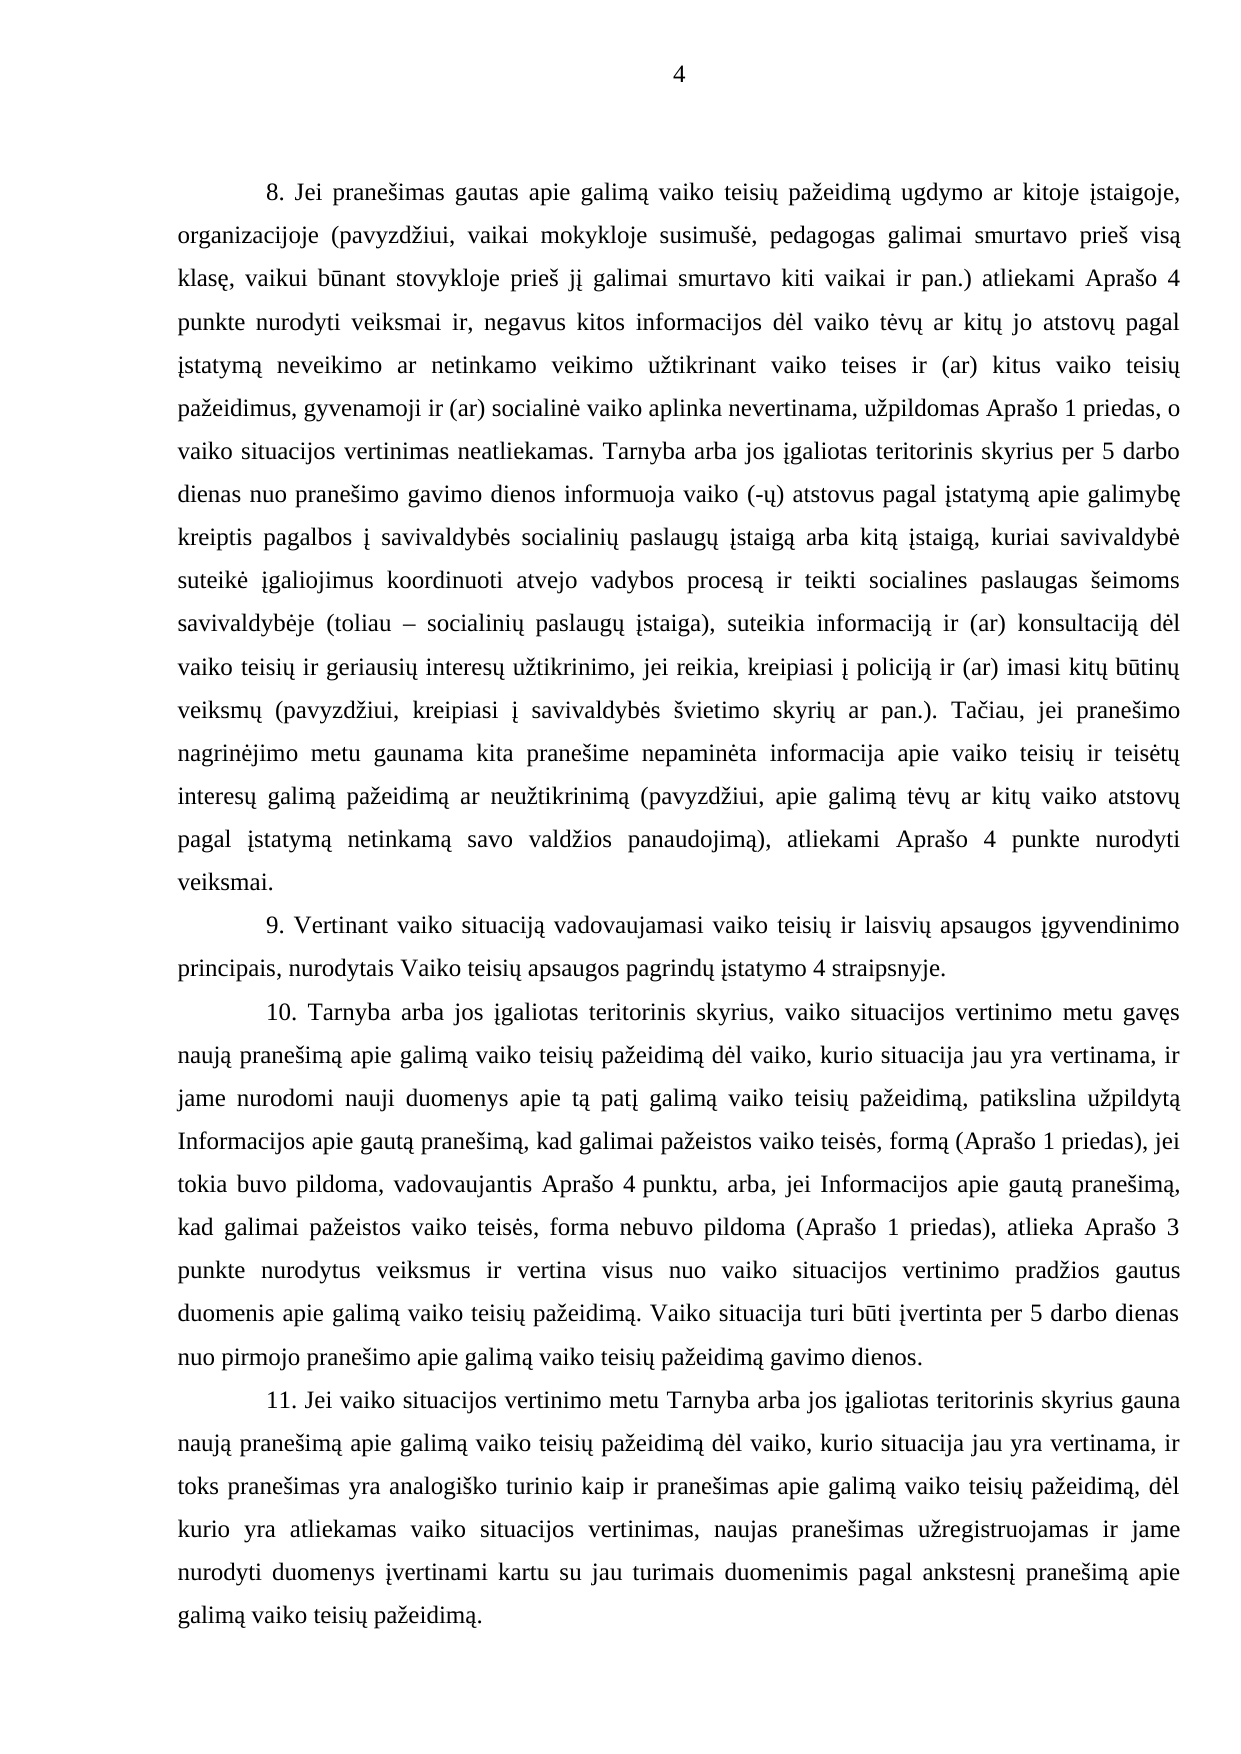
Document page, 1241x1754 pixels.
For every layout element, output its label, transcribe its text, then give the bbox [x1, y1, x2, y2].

text 10. Tarnyba arba jos įgaliotas teritorinis skyrius, vaiko situacijos vertinimo metu gavęs naują pranešimą apie galimą vaiko teisių pažeidimą dėl vaiko, kurio situacija jau yra vertinama, ir jame nurodomi nauji duomenys apie tą patį galimą vaiko teisių pažeidimą, patikslina užpildytą Informacijos apie gautą pranešimą, kad galimai pažeistos vaiko teisės, formą (Aprašo 1 priedas), jei tokia buvo pildoma, vadovaujantis Aprašo 4 punktu, arba, jei Informacijos apie gautą pranešimą, kad galimai pažeistos vaiko teisės, forma nebuvo pildoma (Aprašo 1 priedas), atlieka Aprašo 3 punkte nurodytus veiksmus ir vertina visus nuo vaiko situacijos vertinimo pradžios gautus duomenis apie galimą vaiko teisių pažeidimą. Vaiko situacija turi būti įvertinta per 5 darbo dienas nuo pirmojo pranešimo apie galimą vaiko teisių pažeidimą gavimo dienos. [177, 997, 1181, 1370]
text 9. Vertinant vaiko situaciją vadovaujamasi vaiko teisių ir laisvių apsaugos įgyvendinimo principais, nurodytais Vaiko teisių apsaugos pagrindų įstatymo 4 straipsnyje. [177, 910, 1181, 982]
text 8. Jei pranešimas gautas apie galimą vaiko teisių pažeidimą ugdymo ar kitoje įstaigoje, organizacijoje (pavyzdžiui, vaikai mokykloje susimušė, pedagogas galimai smurtavo prieš visą klasę, vaikui būnant stovykloje prieš jį galimai smurtavo kiti vaikai ir pan.) atliekami Aprašo 4 punkte nurodyti veiksmai ir, negavus kitos informacijos dėl vaiko tėvų ar kitų jo atstovų pagal įstatymą neveikimo ar netinkamo veikimo užtikrinant vaiko teises ir (ar) kitus vaiko teisių pažeidimus, gyvenamoji ir (ar) socialinė vaiko aplinka nevertinama, užpildomas Aprašo 1 priedas, o vaiko situacijos vertinimas neatliekamas. Tarnyba arba jos įgaliotas teritorinis skyrius per 5 darbo dienas nuo pranešimo gavimo dienos informuoja vaiko (-ų) atstovus pagal įstatymą apie galimybę kreiptis pagalbos į savivaldybės socialinių paslaugų įstaigą arba kitą įstaigą, kuriai savivaldybė suteikė įgaliojimus koordinuoti atvejo vadybos procesą ir teikti socialines paslaugas šeimoms savivaldybėje (toliau – socialinių paslaugų įstaiga), suteikia informaciją ir (ar) konsultaciją dėl vaiko teisių ir geriausių interesų užtikrinimo, jei reikia, kreipiasi į policiją ir (ar) imasi kitų būtinų veiksmų (pavyzdžiui, kreipiasi į savivaldybės švietimo skyrių ar pan.). Tačiau, jei pranešimo nagrinėjimo metu gaunama kita pranešime nepaminėta informacija apie vaiko teisių ir teisėtų interesų galimą pažeidimą ar neužtikrinimą (pavyzdžiui, apie galimą tėvų ar kitų vaiko atstovų pagal įstatymą netinkamą savo valdžios panaudojimą), atliekami Aprašo 4 punkte nurodyti veiksmai. [177, 177, 1181, 896]
text 11. Jei vaiko situacijos vertinimo metu Tarnyba arba jos įgaliotas teritorinis skyrius gauna naują pranešimą apie galimą vaiko teisių pažeidimą dėl vaiko, kurio situacija jau yra vertinama, ir toks pranešimas yra analogiško turinio kaip ir pranešimas apie galimą vaiko teisių pažeidimą, dėl kurio yra atliekamas vaiko situacijos vertinimas, naujas pranešimas užregistruojamas ir jame nurodyti duomenys įvertinami kartu su jau turimais duomenimis pagal ankstesnį pranešimą apie galimą vaiko teisių pažeidimą. [177, 1385, 1181, 1629]
